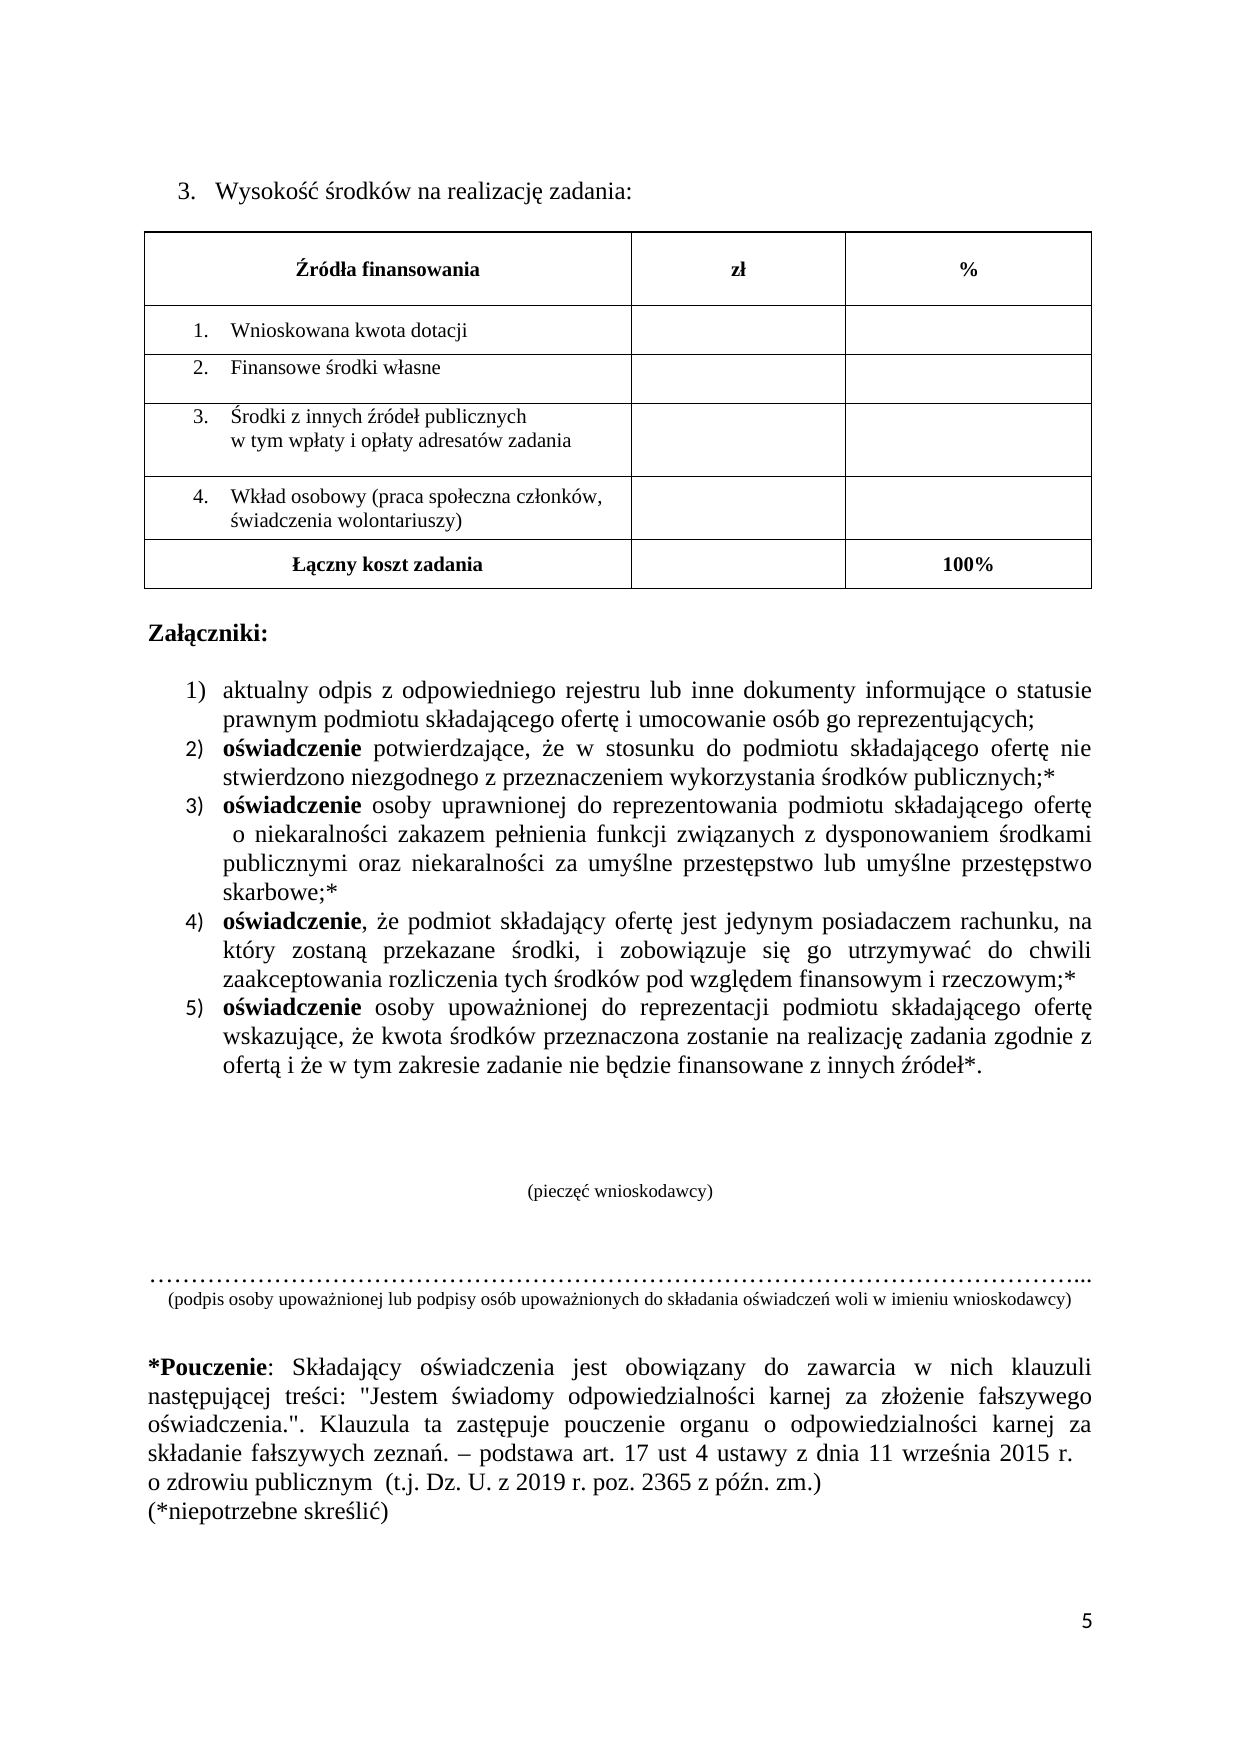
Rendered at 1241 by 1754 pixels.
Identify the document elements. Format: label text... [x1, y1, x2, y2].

table_cell [846, 404, 1091, 476]
table_cell 100% [846, 540, 1091, 588]
table_cell [632, 540, 845, 588]
table_cell [846, 477, 1091, 539]
text *Pouczenie: Składający oświadczenia jest obowiązany do zawarcia w nich klauzuli następującej treści: "Jestem świadomy odpowiedzialności karnej za złożenie fałszywego oświadczenia.". Klauzula ta zastępuje pouczenie organu o odpowiedzialności karnej za składanie fałszywych zeznań. – podstawa art. 17 ust 4 ustawy z dnia 11 września 2015 r. o zdrowiu publicznym (t.j. Dz. U. z 2019 r. poz. 2365 z późn. zm.) [148, 1352, 1093, 1496]
list oświadczenie osoby uprawnionej do reprezentowania podmiotu składającego ofertę o niekaralności zakazem pełnienia funkcji związanych z dysponowaniem środkami publicznymi oraz niekaralności za umyślne przestępstwo lub umyślne przestępstwo skarbowe;* [185, 791, 1093, 906]
list oświadczenie potwierdzające, że w stosunku do podmiotu składającego ofertę nie stwierdzono niezgodnego z przeznaczeniem wykorzystania środków publicznych;* [185, 733, 1093, 791]
table_header zł [632, 233, 845, 305]
text …………………………………………………………………………………………………... [148, 1259, 1093, 1287]
text (pieczęć wnioskodawcy) [148, 1179, 1093, 1201]
text Załączniki: [148, 618, 1093, 646]
list oświadczenie osoby upoważnionej do reprezentacji podmiotu składającego ofertę wskazujące, że kwota środków przeznaczona zostanie na realizację zadania zgodnie z ofertą i że w tym zakresie zadanie nie będzie finansowane z innych źródeł*. [185, 992, 1093, 1079]
text (*niepotrzebne skreślić) [148, 1496, 1093, 1524]
table_cell [846, 355, 1091, 403]
text (podpis osoby upoważnionej lub podpisy osób upoważnionych do składania oświadczeń woli w imieniu wnioskodawcy) [148, 1287, 1093, 1309]
table_cell Finansowe środki własne [145, 355, 631, 403]
table_cell [632, 404, 845, 476]
list aktualny odpis z odpowiedniego rejestru lub inne dokumenty informujące o statusie prawnym podmiotu składającego ofertę i umocowanie osób go reprezentujących; [185, 675, 1093, 733]
table_cell Wnioskowana kwota dotacji [145, 306, 631, 354]
table_cell Łączny koszt zadania [145, 540, 631, 588]
table_cell Środki z innych źródeł publicznych w tym wpłaty i opłaty adresatów zadania [145, 404, 631, 476]
table_cell Wkład osobowy (praca społeczna członków, świadczenia wolontariuszy) [145, 477, 631, 539]
table_cell [632, 355, 845, 403]
table_cell [846, 306, 1091, 354]
table_cell [632, 477, 845, 539]
list oświadczenie, że podmiot składający ofertę jest jedynym posiadaczem rachunku, na który zostaną przekazane środki, i zobowiązuje się go utrzymywać do chwili zaakceptowania rozliczenia tych środków pod względem finansowym i rzeczowym;* [185, 906, 1093, 992]
table_header % [846, 233, 1091, 305]
table_header Źródła finansowania [145, 233, 631, 305]
list Wysokość środków na realizację zadania: [177, 176, 1093, 205]
table_cell [632, 306, 845, 354]
